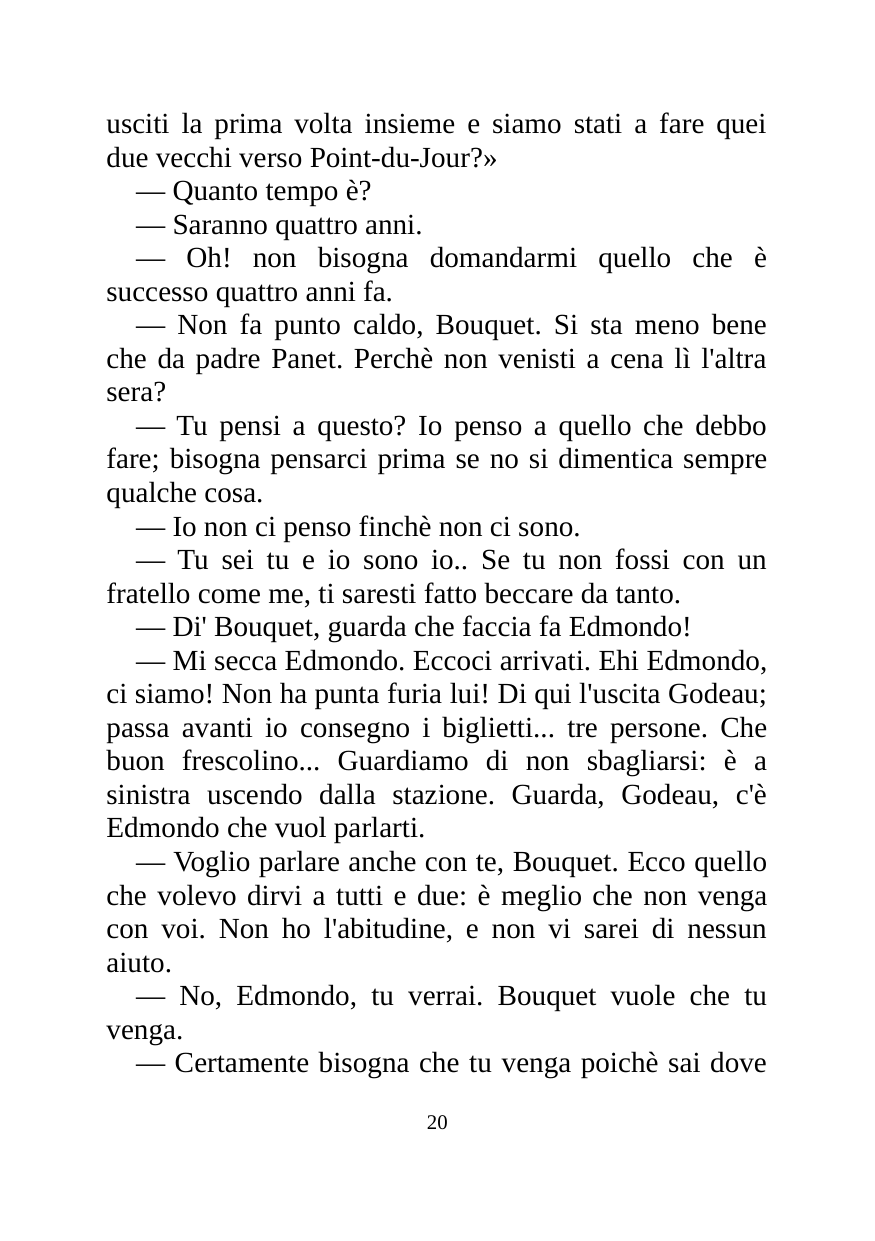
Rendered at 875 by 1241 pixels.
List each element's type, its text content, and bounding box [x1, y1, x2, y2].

text — No, Edmondo, tu verrai. Bouquet vuole che tu venga. [106, 978, 768, 1045]
text — Certamente bisogna che tu venga poichè sai dove [106, 1045, 768, 1079]
text — Voglio parlare anche con te, Bouquet. Ecco quello che volevo dirvi a tutti e due: è meglio che non venga con voi. Non ho l'abitudine, e non vi sarei di nessun aiuto. [106, 844, 768, 978]
text — Io non ci penso finchè non ci sono. [106, 509, 768, 542]
text — Non fa punto caldo, Bouquet. Si sta meno bene che da padre Panet. Perchè non venisti a cena lì l'altra sera? [106, 307, 768, 408]
text — Tu pensi a questo? Io penso a quello che debbo fare; bisogna pensarci prima se no si dimentica sempre qualche cosa. [106, 408, 768, 509]
text — Saranno quattro anni. [106, 207, 768, 240]
text usciti la prima volta insieme e siamo stati a fare quei due vecchi verso Point-du-Jour?» [106, 106, 768, 173]
text — Quanto tempo è? [106, 173, 768, 207]
text — Tu sei tu e io sono io.. Se tu non fossi con un fratello come me, ti saresti fatto beccare da tanto. [106, 542, 768, 609]
text — Oh! non bisogna domandarmi quello che è successo quattro anni fa. [106, 240, 768, 307]
text — Mi secca Edmondo. Eccoci arrivati. Ehi Edmondo, ci siamo! Non ha punta furia lui! Di qui l'uscita Godeau; passa avanti io consegno i biglietti... tre persone. Che buon frescolino... Guardiamo di non sbagliarsi: è a sinistra uscendo dalla stazione. Guarda, Godeau, c'è Edmondo che vuol parlarti. [106, 643, 768, 844]
text — Di' Bouquet, guarda che faccia fa Edmondo! [106, 609, 768, 643]
